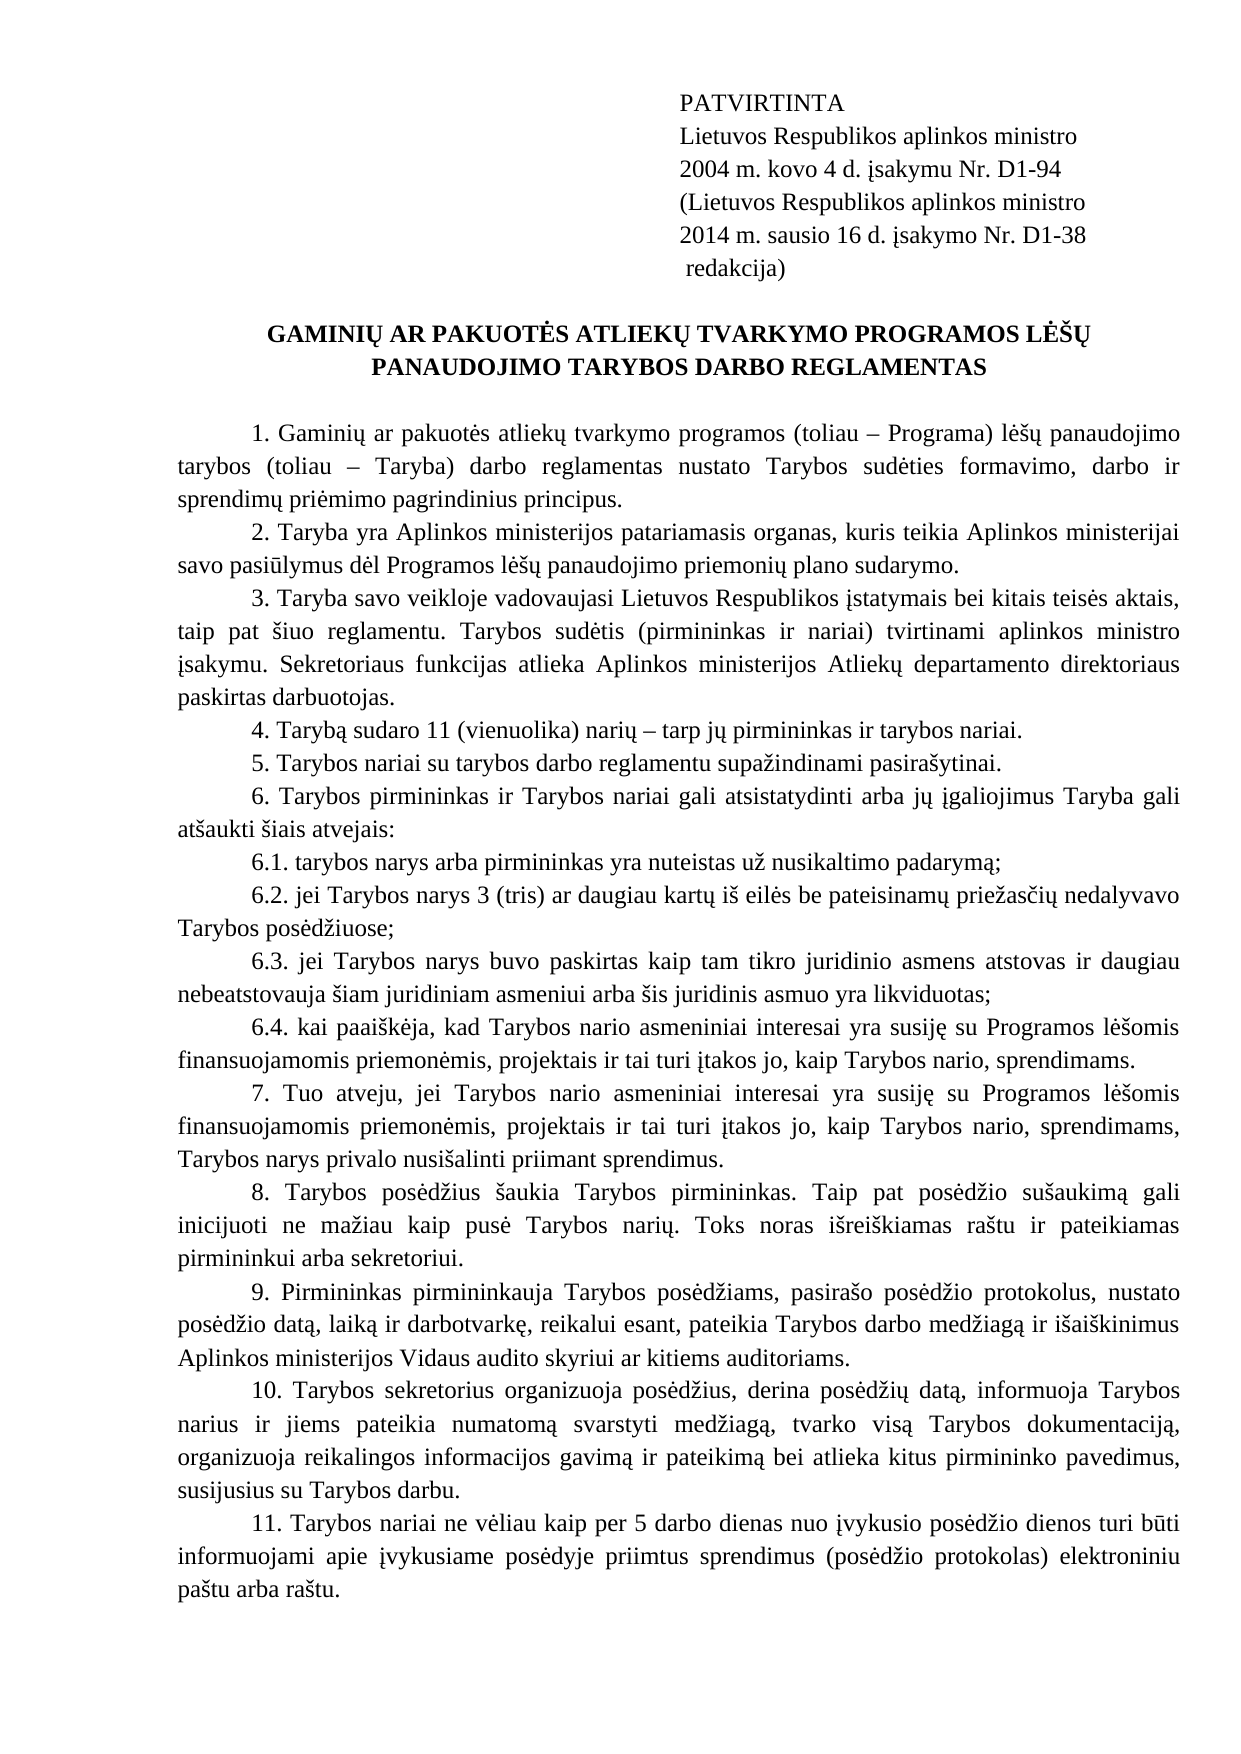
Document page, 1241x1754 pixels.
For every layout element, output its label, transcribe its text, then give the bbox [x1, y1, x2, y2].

text 9. Pirmininkas pirmininkauja Tarybos posėdžiams, pasirašo posėdžio protokolus, nustato posėdžio datą, laiką ir darbotvarkę, reikalui esant, pateikia Tarybos darbo medžiagą ir išaiškinimus Aplinkos ministerijos Vidaus audito skyriui ar kitiems auditoriams. [177, 1277, 1181, 1371]
text 6.4. kai paaiškėja, kad Tarybos nario asmeniniai interesai yra susiję su Programos lėšomis finansuojamomis priemonėmis, projektais ir tai turi įtakos jo, kaip Tarybos nario, sprendimams. [177, 1012, 1181, 1074]
text (Lietuvos Respublikos aplinkos ministro [679, 187, 1181, 216]
text 6.2. jei Tarybos narys 3 (tris) ar daugiau kartų iš eilės be pateisinamų priežasčių nedalyvavo Tarybos posėdžiuose; [177, 880, 1181, 942]
text redakcija) [679, 253, 1181, 282]
text 7. Tuo atveju, jei Tarybos nario asmeniniai interesai yra susiję su Programos lėšomis finansuojamomis priemonėmis, projektais ir tai turi įtakos jo, kaip Tarybos nario, sprendimams, Tarybos narys privalo nusišalinti priimant sprendimus. [177, 1078, 1181, 1173]
text PATVIRTINTA [679, 88, 1181, 117]
text 2014 m. sausio 16 d. įsakymo Nr. D1-38 [679, 220, 1181, 249]
text 4. Tarybą sudaro 11 (vienuolika) narių – tarp jų pirmininkas ir tarybos nariai. [177, 715, 1181, 744]
text 6.3. jei Tarybos narys buvo paskirtas kaip tam tikro juridinio asmens atstovas ir daugiau nebeatstovauja šiam juridiniam asmeniui arba šis juridinis asmuo yra likviduotas; [177, 946, 1181, 1008]
text 6. Tarybos pirmininkas ir Tarybos nariai gali atsistatydinti arba jų įgaliojimus Taryba gali atšaukti šiais atvejais: [177, 781, 1181, 843]
text 10. Tarybos sekretorius organizuoja posėdžius, derina posėdžių datą, informuoja Tarybos narius ir jiems pateikia numatomą svarstyti medžiagą, tvarko visą Tarybos dokumentaciją, organizuoja reikalingos informacijos gavimą ir pateikimą bei atlieka kitus pirmininko pavedimus, susijusius su Tarybos darbu. [177, 1376, 1181, 1503]
text 11. Tarybos nariai ne vėliau kaip per 5 darbo dienas nuo įvykusio posėdžio dienos turi būti informuojami apie įvykusiame posėdyje priimtus sprendimus (posėdžio protokolas) elektroniniu paštu arba raštu. [177, 1508, 1181, 1602]
text 2. Taryba yra Aplinkos ministerijos patariamasis organas, kuris teikia Aplinkos ministerijai savo pasiūlymus dėl Programos lėšų panaudojimo priemonių plano sudarymo. [177, 517, 1181, 579]
text 5. Tarybos nariai su tarybos darbo reglamentu supažindinami pasirašytinai. [177, 748, 1181, 777]
text GAMINIŲ AR PAKUOTĖS ATLIEKŲ TVARKYMO PROGRAMOS LĖŠŲ PANAUDOJIMO TARYBOS DARBO REGLAMENTAS [177, 319, 1181, 381]
text 8. Tarybos posėdžius šaukia Tarybos pirmininkas. Taip pat posėdžio sušaukimą gali inicijuoti ne mažiau kaip pusė Tarybos narių. Toks noras išreiškiamas raštu ir pateikiamas pirmininkui arba sekretoriui. [177, 1177, 1181, 1272]
text 6.1. tarybos narys arba pirmininkas yra nuteistas už nusikaltimo padarymą; [177, 847, 1181, 876]
text 2004 m. kovo 4 d. įsakymu Nr. D1-94 [679, 154, 1181, 183]
text 3. Taryba savo veikloje vadovaujasi Lietuvos Respublikos įstatymais bei kitais teisės aktais, taip pat šiuo reglamentu. Tarybos sudėtis (pirmininkas ir nariai) tvirtinami aplinkos ministro įsakymu. Sekretoriaus funkcijas atlieka Aplinkos ministerijos Atliekų departamento direktoriaus paskirtas darbuotojas. [177, 583, 1181, 711]
text Lietuvos Respublikos aplinkos ministro [679, 121, 1181, 149]
text 1. Gaminių ar pakuotės atliekų tvarkymo programos (toliau – Programa) lėšų panaudojimo tarybos (toliau – Taryba) darbo reglamentas nustato Tarybos sudėties formavimo, darbo ir sprendimų priėmimo pagrindinius principus. [177, 418, 1181, 513]
